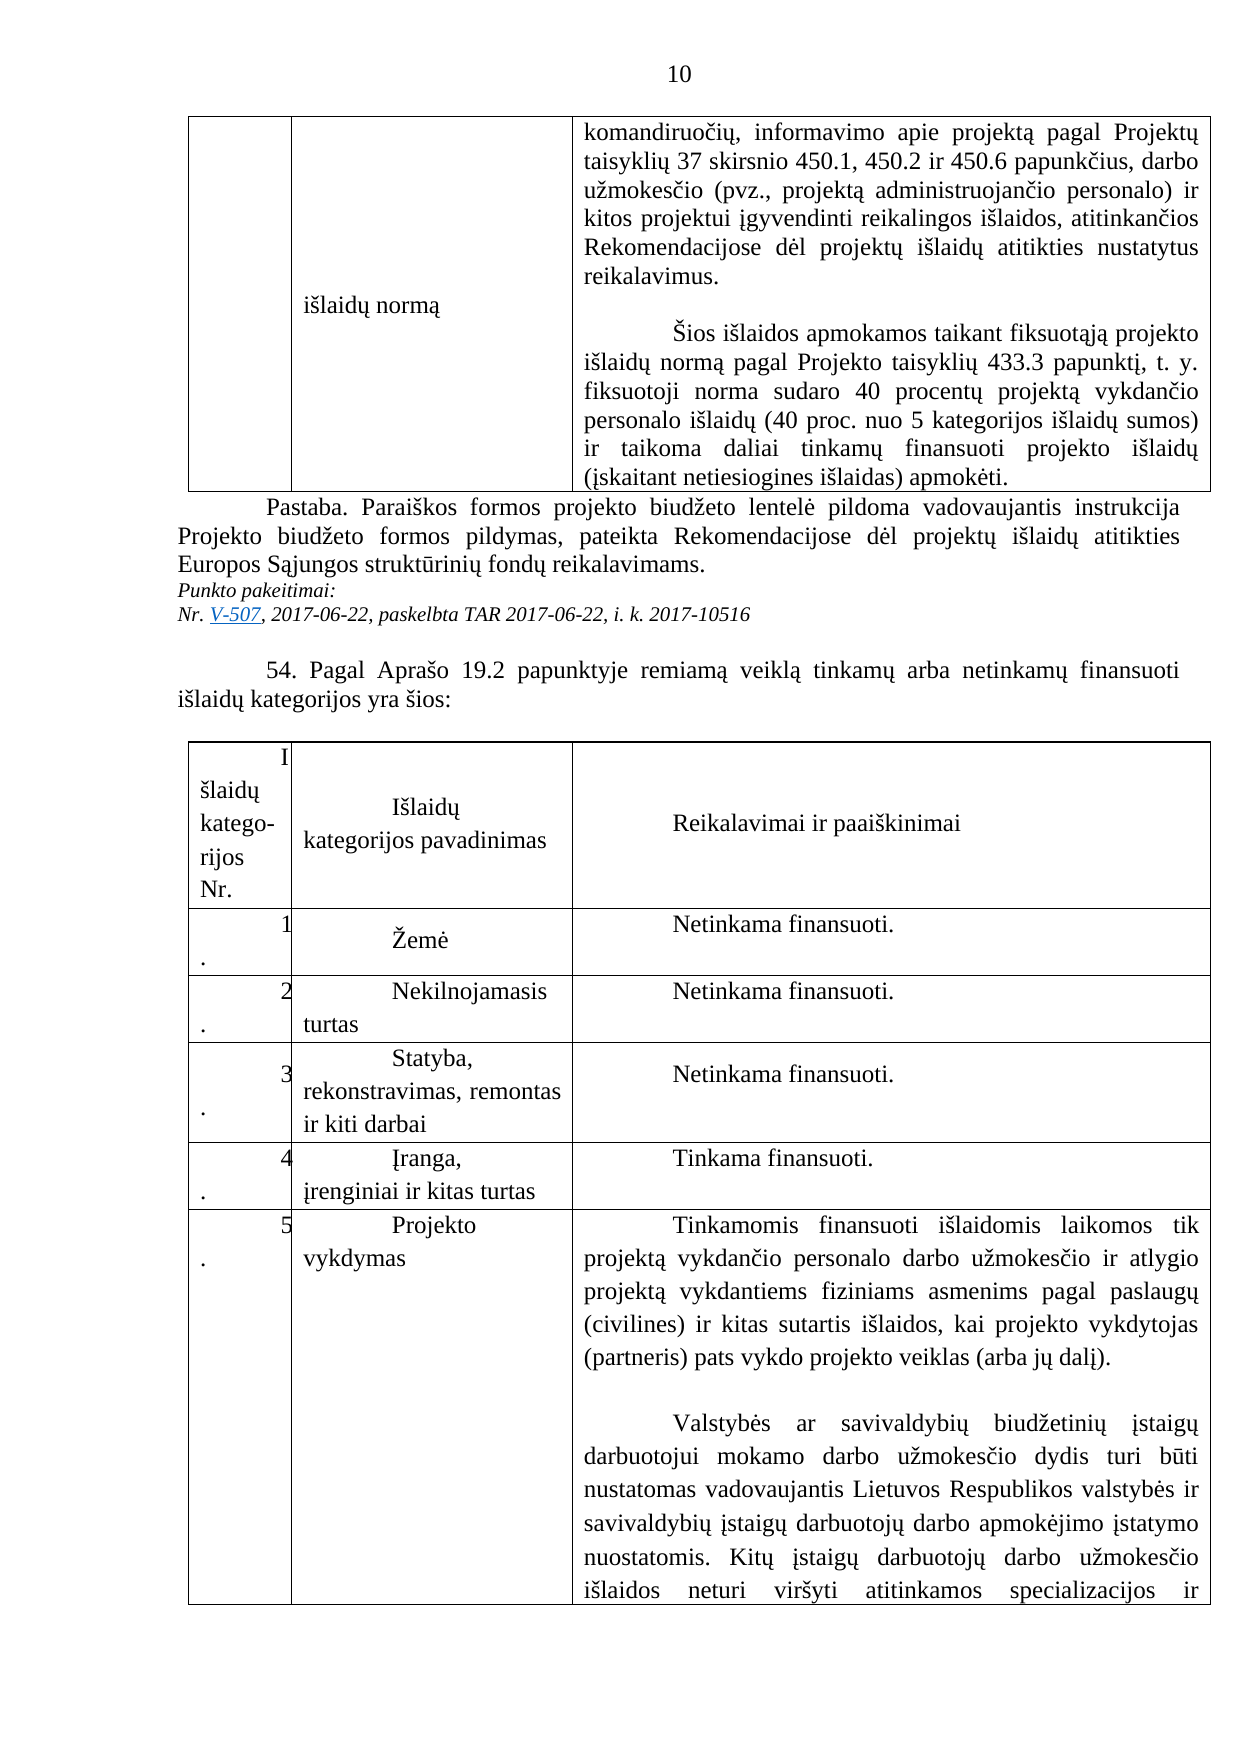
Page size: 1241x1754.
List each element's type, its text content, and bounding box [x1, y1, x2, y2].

table_cell išlaidų normą [292, 117, 572, 491]
text Pastaba. Paraiškos formos projekto biudžeto lentelė pildoma vadovaujantis instrukcija Projekto biudžeto formos pildymas, pateikta Rekomendacijose dėl projektų išlaidų atitikties Europos Sąjungos struktūrinių fondų reikalavimams. [177, 492, 1181, 578]
table_cell Tinkamomis finansuoti išlaidomis laikomos tik projektą vykdančio personalo darbo užmokesčio ir atlygio projektą vykdantiems fiziniams asmenims pagal paslaugų (civilines) ir kitas sutartis išlaidos, kai projekto vykdytojas (partneris) pats vykdo projekto veiklas (arba jų dalį). Valstybės ar savivaldybių biudžetinių įstaigų darbuotojui mokamo darbo užmokesčio dydis turi būti nustatomas vadovaujantis Lietuvos Respublikos valstybės ir savivaldybių įstaigų darbuotojų darbo apmokėjimo įstatymo nuostatomis. Kitų įstaigų darbuotojų darbo užmokesčio išlaidos neturi viršyti atitinkamos specializacijos ir [573, 1210, 1210, 1604]
table_header Reikalavimai ir paaiškinimai [573, 743, 1210, 908]
text 54. Pagal Aprašo 19.2 papunktyje remiamą veiklą tinkamų arba netinkamų finansuoti išlaidų kategorijos yra šios: [177, 655, 1181, 713]
table_cell [189, 117, 291, 491]
table_header Išlaidų katego-rijos Nr. [189, 743, 291, 908]
table_cell Tinkama finansuoti. [573, 1143, 1210, 1209]
text Punkto pakeitimai: [177, 578, 1181, 602]
table_cell Netinkama finansuoti. [573, 1043, 1210, 1142]
table_header Išlaidų kategorijos pavadinimas [292, 743, 572, 908]
table_cell Netinkama finansuoti. [573, 976, 1210, 1042]
table_cell 5. [189, 1210, 291, 1604]
table_cell Projekto vykdymas [292, 1210, 572, 1604]
table_cell komandiruočių, informavimo apie projektą pagal Projektų taisyklių 37 skirsnio 450.1, 450.2 ir 450.6 papunkčius, darbo užmokesčio (pvz., projektą administruojančio personalo) ir kitos projektui įgyvendinti reikalingos išlaidos, atitinkančios Rekomendacijose dėl projektų išlaidų atitikties nustatytus reikalavimus. Šios išlaidos apmokamos taikant fiksuotąją projekto išlaidų normą pagal Projekto taisyklių 433.3 papunktį, t. y. fiksuotoji norma sudaro 40 procentų projektą vykdančio personalo išlaidų (40 proc. nuo 5 kategorijos išlaidų sumos) ir taikoma daliai tinkamų finansuoti projekto išlaidų (įskaitant netiesiogines išlaidas) apmokėti. [573, 117, 1210, 491]
table_cell 4. [189, 1143, 291, 1209]
table_cell 3. [189, 1043, 291, 1142]
table_cell 1. [189, 909, 291, 975]
text Nr. V-507, 2017-06-22, paskelbta TAR 2017-06-22, i. k. 2017-10516 [177, 602, 1181, 626]
table_cell Žemė [292, 909, 572, 975]
table_cell Nekilnojamasis turtas [292, 976, 572, 1042]
table_cell Netinkama finansuoti. [573, 909, 1210, 975]
table_cell Statyba, rekonstravimas, remontas ir kiti darbai [292, 1043, 572, 1142]
table_cell 2. [189, 976, 291, 1042]
table_cell Įranga, įrenginiai ir kitas turtas [292, 1143, 572, 1209]
